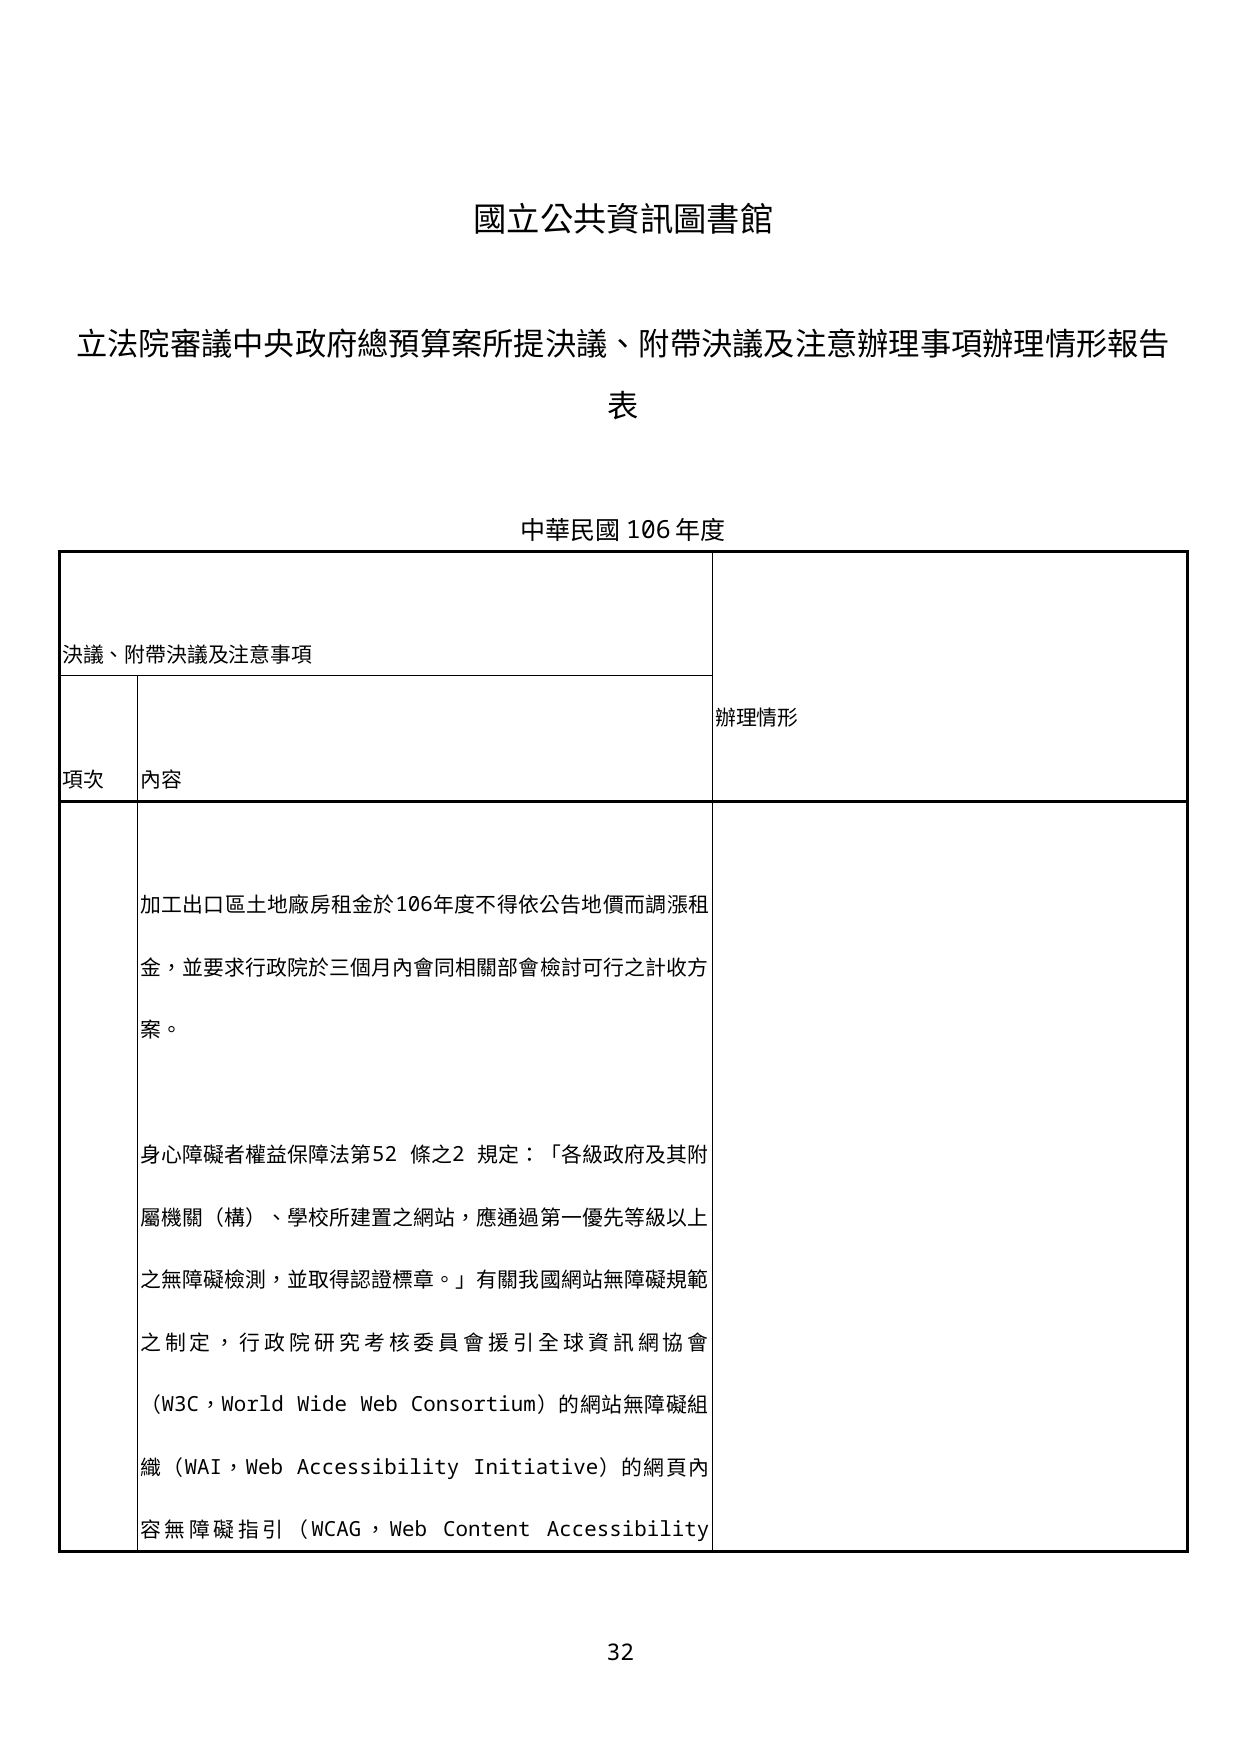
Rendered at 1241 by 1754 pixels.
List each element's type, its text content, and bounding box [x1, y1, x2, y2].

table_cell 項次 [61, 676, 137, 800]
table_cell [61, 803, 137, 1550]
table_cell 辦理情形 [713, 553, 1186, 800]
table_cell 中華民國106年度 [59, 425, 1187, 550]
table_header 國立公共資訊圖書館 [59, 112, 1187, 237]
table_cell 決議、附帶決議及注意事項 [61, 553, 712, 675]
table_cell 加工出口區土地廠房租金於106年度不得依公告地價而調漲租金，並要求行政院於三個月內會同相關部會檢討可行之計收方案。 身心障礙者權益保障法第52 條之2 規定：「各級政府及其附屬機關（構）、學校所建置之網站，應通過第一優先等級以上之無障礙檢測，並取得認證標章。」有關我國網站無障礙規範之制定，行政院研究考核委員會援引全球資訊網協會（W3C，World Wide Web Consortium）的網站無障礙組織（WAI，Web Accessibility Initiative）的網頁內容無障礙指引（WCAG，Web Content Accessibility [138, 803, 712, 1550]
table_cell 立法院審議中央政府總預算案所提決議、附帶決議及注意辦理事項辦理情形報告表 [59, 237, 1187, 425]
table_cell 內容 [138, 676, 712, 800]
table_cell [713, 803, 1186, 1550]
